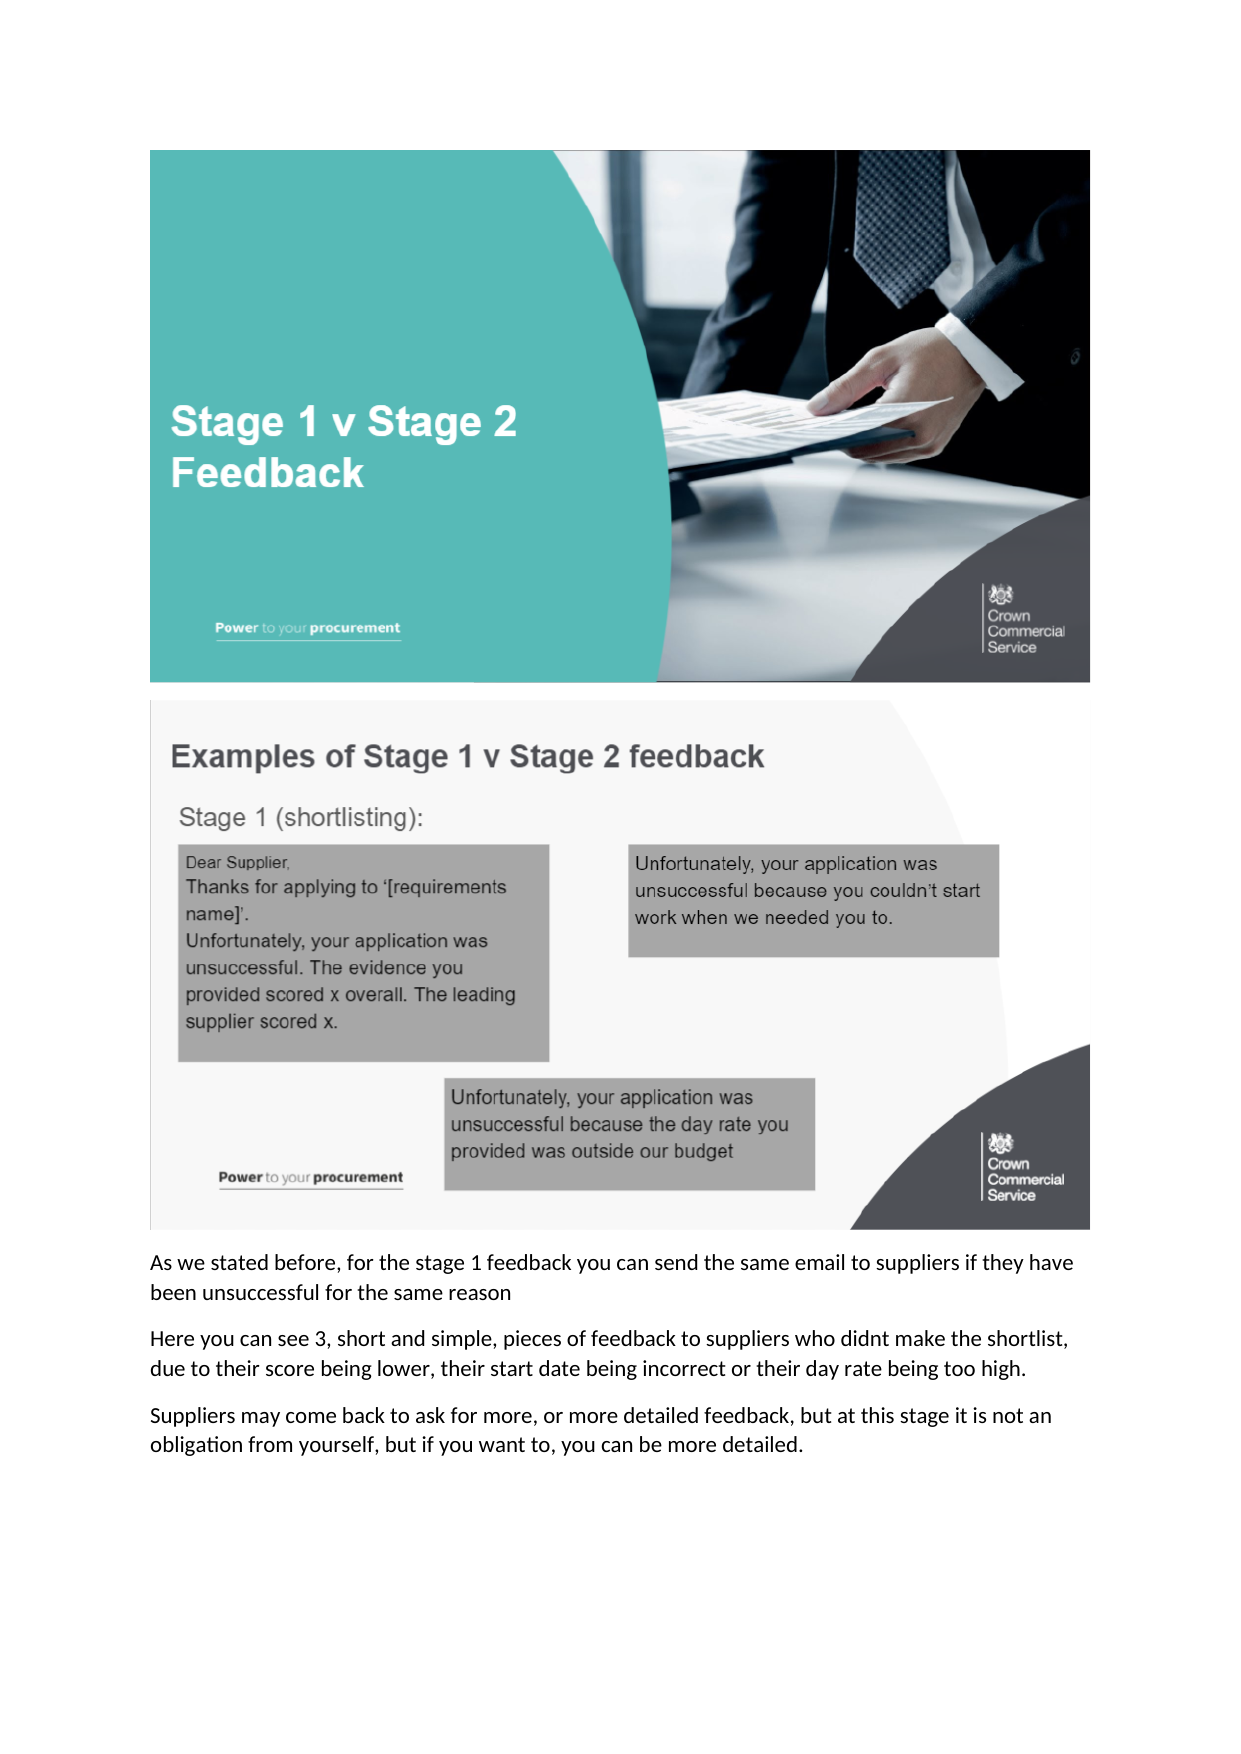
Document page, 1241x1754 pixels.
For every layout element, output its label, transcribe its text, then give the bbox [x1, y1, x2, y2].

text Here you can see 3, short and simple, pieces of feedback to suppliers who didnt make the shortlist, due to their score being lower, their start date being incorrect or their day rate being too high. [150, 1324, 1090, 1382]
text As we stated before, for the stage 1 feedback you can send the same email to suppliers if they have been unsuccessful for the same reason [150, 1248, 1090, 1306]
text Suppliers may come back to ask for more, or more detailed feedback, but at this stage it is not an obligation from yourself, but if you want to, you can be more detailed. [150, 1401, 1090, 1459]
